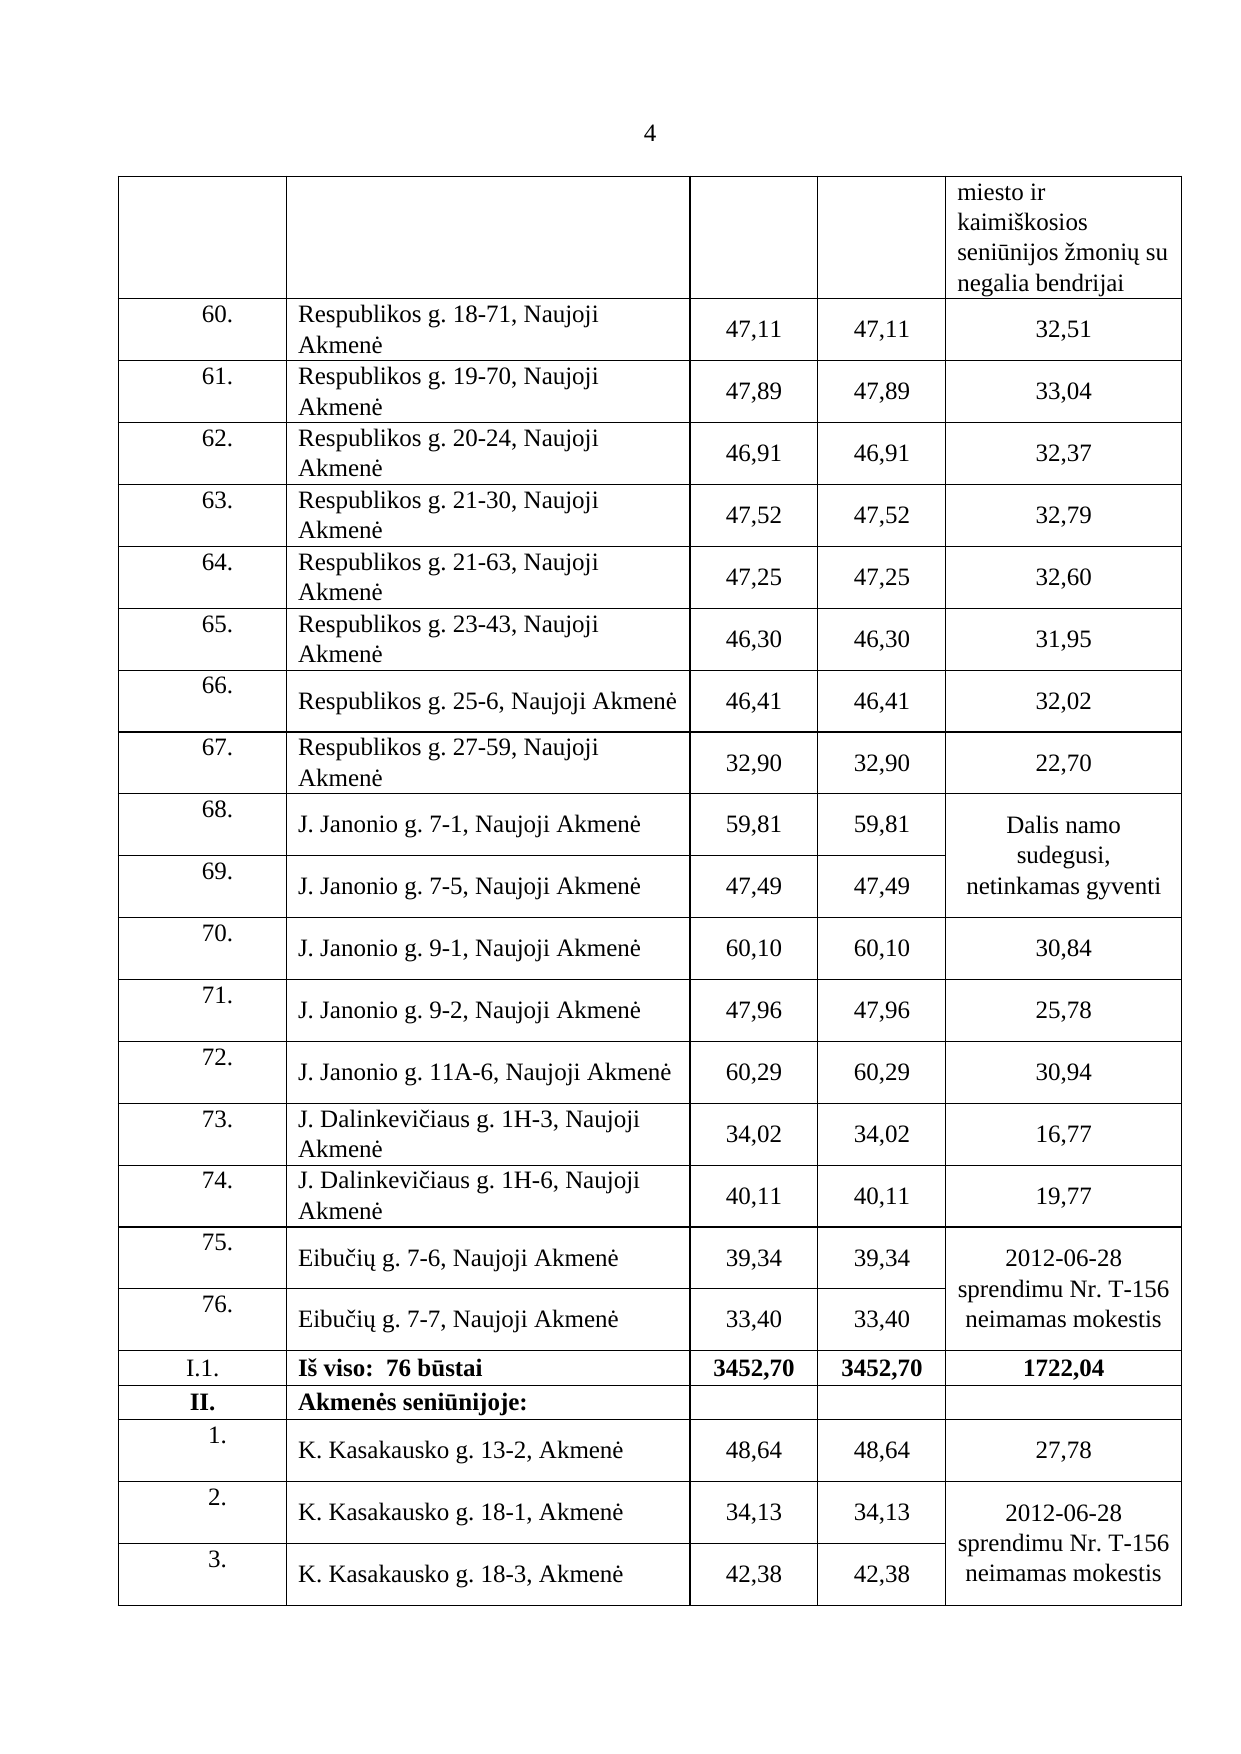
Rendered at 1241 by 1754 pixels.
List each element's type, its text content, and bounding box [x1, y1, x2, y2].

table_cell 32,51 [946, 299, 1181, 360]
table_cell 33,40 [818, 1289, 945, 1350]
table_cell 34,02 [691, 1104, 817, 1164]
table_cell [691, 177, 817, 298]
table_cell 47,89 [691, 361, 817, 422]
table_cell 31,95 [946, 609, 1181, 669]
table_cell 1722,04 [946, 1351, 1181, 1384]
table_cell 46,41 [691, 671, 817, 731]
table_cell 33,40 [691, 1289, 817, 1350]
table_cell 46,91 [691, 423, 817, 484]
table_cell 16,77 [946, 1104, 1181, 1164]
table_cell 46,30 [818, 609, 945, 669]
table_cell 42,38 [691, 1544, 817, 1604]
table_cell 68. [119, 794, 286, 855]
table_cell 2012-06-28 sprendimu Nr. T-156 neimamas mokestis [946, 1482, 1181, 1604]
table_cell 1. [119, 1420, 286, 1481]
table_cell 2. [119, 1482, 286, 1543]
table_cell 47,49 [691, 856, 817, 917]
table_cell 60,29 [691, 1042, 817, 1103]
table_cell 47,11 [691, 299, 817, 360]
table_cell 34,13 [691, 1482, 817, 1543]
table_cell 47,11 [818, 299, 945, 360]
table_cell 19,77 [946, 1166, 1181, 1226]
table_cell [287, 177, 689, 298]
table_cell Respublikos g. 21-30, Naujoji Akmenė [287, 485, 689, 546]
table_cell 25,78 [946, 980, 1181, 1041]
table_cell I.1. [119, 1351, 286, 1384]
table_cell 61. [119, 361, 286, 422]
table_cell 2012-06-28 sprendimu Nr. T-156 neimamas mokestis [946, 1228, 1181, 1350]
table_cell J. Janonio g. 11A-6, Naujoji Akmenė [287, 1042, 689, 1103]
table_cell 42,38 [818, 1544, 945, 1604]
table_cell 75. [119, 1228, 286, 1288]
table_cell J. Janonio g. 9-2, Naujoji Akmenė [287, 980, 689, 1041]
table_cell Respublikos g. 18-71, Naujoji Akmenė [287, 299, 689, 360]
table_cell Respublikos g. 21-63, Naujoji Akmenė [287, 547, 689, 608]
table_cell Respublikos g. 19-70, Naujoji Akmenė [287, 361, 689, 422]
table_cell 39,34 [818, 1228, 945, 1288]
table_cell 32,37 [946, 423, 1181, 484]
table_cell 47,89 [818, 361, 945, 422]
table_cell J. Dalinkevičiaus g. 1H-3, Naujoji Akmenė [287, 1104, 689, 1164]
table_cell miesto ir kaimiškosios seniūnijos žmonių su negalia bendrijai [946, 177, 1181, 298]
table_cell 34,02 [818, 1104, 945, 1164]
table_cell K. Kasakausko g. 18-3, Akmenė [287, 1544, 689, 1604]
table_cell 22,70 [946, 733, 1181, 793]
table_cell 32,90 [818, 733, 945, 793]
table_cell 63. [119, 485, 286, 546]
table_cell 74. [119, 1166, 286, 1226]
table_cell 27,78 [946, 1420, 1181, 1481]
table_cell Eibučių g. 7-6, Naujoji Akmenė [287, 1228, 689, 1288]
table_cell 59,81 [691, 794, 817, 855]
table_cell J. Janonio g. 7-1, Naujoji Akmenė [287, 794, 689, 855]
table_cell 59,81 [818, 794, 945, 855]
table_cell 46,30 [691, 609, 817, 669]
table_cell 60,10 [691, 918, 817, 979]
table_cell Respublikos g. 25-6, Naujoji Akmenė [287, 671, 689, 731]
table_cell 60,10 [818, 918, 945, 979]
table_cell 3452,70 [818, 1351, 945, 1384]
table_cell 3. [119, 1544, 286, 1604]
table_cell J. Dalinkevičiaus g. 1H-6, Naujoji Akmenė [287, 1166, 689, 1226]
table_cell Respublikos g. 23-43, Naujoji Akmenė [287, 609, 689, 669]
table_cell Respublikos g. 20-24, Naujoji Akmenė [287, 423, 689, 484]
table_cell K. Kasakausko g. 18-1, Akmenė [287, 1482, 689, 1543]
table_cell 47,96 [691, 980, 817, 1041]
table_cell 48,64 [818, 1420, 945, 1481]
table_cell 70. [119, 918, 286, 979]
table_cell 71. [119, 980, 286, 1041]
table_cell 60. [119, 299, 286, 360]
table_cell 69. [119, 856, 286, 917]
table_cell 30,94 [946, 1042, 1181, 1103]
table_cell 60,29 [818, 1042, 945, 1103]
table_cell 46,91 [818, 423, 945, 484]
table_cell 73. [119, 1104, 286, 1164]
table_cell 3452,70 [691, 1351, 817, 1384]
table_cell 47,52 [818, 485, 945, 546]
table_cell 66. [119, 671, 286, 731]
table_cell 47,49 [818, 856, 945, 917]
table_cell II. [119, 1386, 286, 1419]
table_cell 76. [119, 1289, 286, 1350]
table_cell [691, 1386, 817, 1419]
table_cell 30,84 [946, 918, 1181, 979]
table_cell J. Janonio g. 9-1, Naujoji Akmenė [287, 918, 689, 979]
table_cell 33,04 [946, 361, 1181, 422]
table_cell 64. [119, 547, 286, 608]
table_cell 47,52 [691, 485, 817, 546]
table_cell Respublikos g. 27-59, Naujoji Akmenė [287, 733, 689, 793]
table_cell J. Janonio g. 7-5, Naujoji Akmenė [287, 856, 689, 917]
table_cell 47,25 [691, 547, 817, 608]
table_cell 32,79 [946, 485, 1181, 546]
table_cell [818, 177, 945, 298]
table_cell Akmenės seniūnijoje: [287, 1386, 689, 1419]
table_cell 72. [119, 1042, 286, 1103]
table_cell 65. [119, 609, 286, 669]
table_cell 47,96 [818, 980, 945, 1041]
table_cell 32,02 [946, 671, 1181, 731]
table_cell 46,41 [818, 671, 945, 731]
table_cell K. Kasakausko g. 13-2, Akmenė [287, 1420, 689, 1481]
table_cell Iš viso: 76 būstai [287, 1351, 689, 1384]
table_cell 47,25 [818, 547, 945, 608]
table_cell [119, 177, 286, 298]
table_cell 67. [119, 733, 286, 793]
table_cell 62. [119, 423, 286, 484]
table_cell 32,90 [691, 733, 817, 793]
table_cell Eibučių g. 7-7, Naujoji Akmenė [287, 1289, 689, 1350]
table_cell 40,11 [818, 1166, 945, 1226]
table_cell 32,60 [946, 547, 1181, 608]
table_cell 34,13 [818, 1482, 945, 1543]
table_cell 40,11 [691, 1166, 817, 1226]
table_cell [946, 1386, 1181, 1419]
table_cell 48,64 [691, 1420, 817, 1481]
table_cell [818, 1386, 945, 1419]
table_cell Dalis namo sudegusi, netinkamas gyventi [946, 794, 1181, 917]
table_cell 39,34 [691, 1228, 817, 1288]
